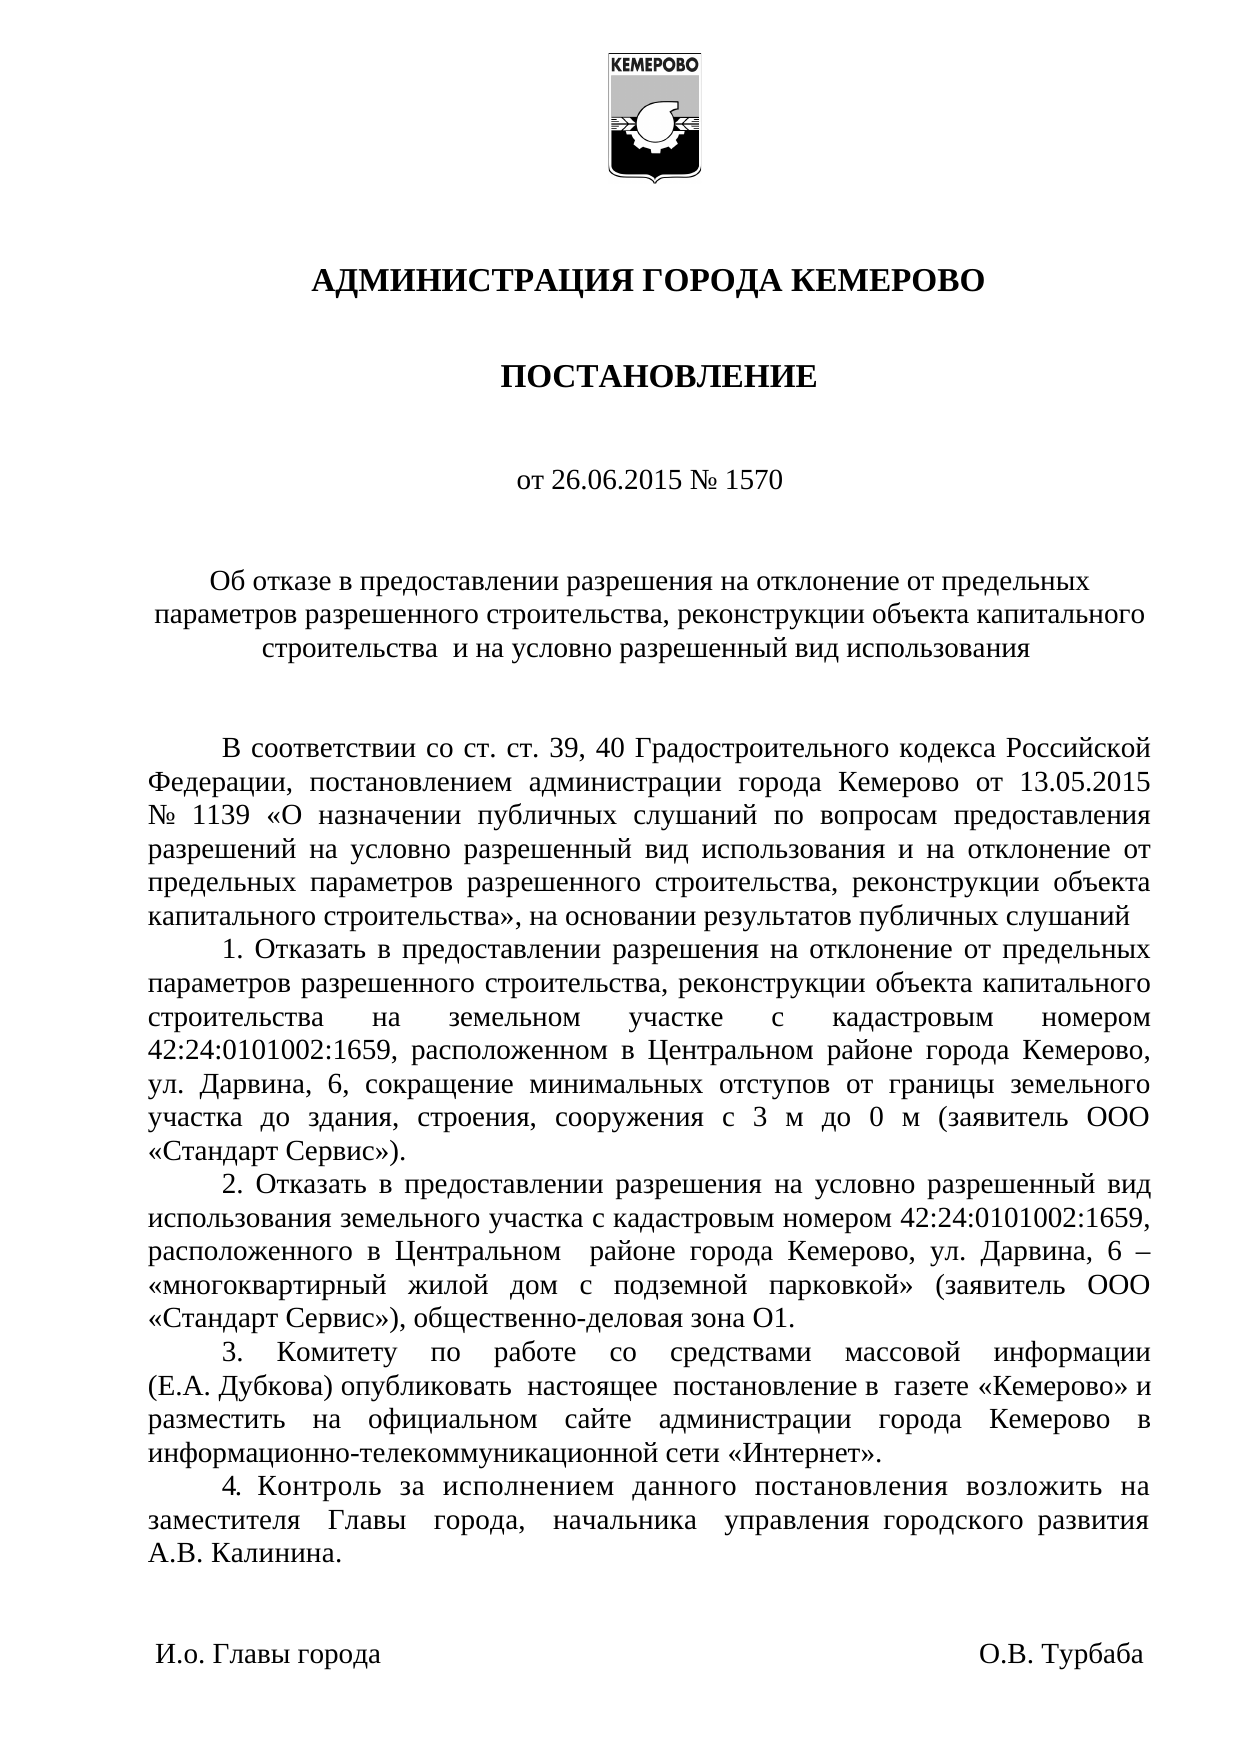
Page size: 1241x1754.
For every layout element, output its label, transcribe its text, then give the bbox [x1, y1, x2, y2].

text 2. Отказать в предоставлении разрешения на условно разрешенный вид использования земельного участка с кадастровым номером 42:24:0101002:1659, расположенного в Центральном районе города Кемерово, ул. Дарвина, 6 – «многоквартирный жилой дом с подземной парковкой» (заявитель ООО «Стандарт Сервис»), общественно-деловая зона О1. [148, 1166, 1152, 1334]
picture [608, 53, 702, 184]
text И.о. Главы города О.В. Турбаба [148, 1636, 1152, 1669]
text 4. Контроль за исполнением данного постановления возложить на заместителя Главы города, начальника управления городского развития А.В. Калинина. [148, 1468, 1152, 1569]
text 3. Комитету по работе со средствами массовой информации (Е.А. Дубкова) опубликовать настоящее постановление в газете «Кемерово» и разместить на официальном сайте администрации города Кемерово в информационно-телекоммуникационной сети «Интернет». [148, 1334, 1152, 1468]
text ПОСТАНОВЛЕНИЕ [148, 357, 1170, 395]
text В соответствии со ст. ст. 39, 40 Градостроительного кодекса Российской Федерации, постановлением администрации города Кемерово от 13.05.2015 № 1139 «О назначении публичных слушаний по вопросам предоставления разрешений на условно разрешенный вид использования и на отклонение от предельных параметров разрешенного строительства, реконструкции объекта капитального строительства», на основании результатов публичных слушаний [148, 730, 1152, 932]
text Об отказе в предоставлении разрешения на отклонение от предельных параметров разрешенного строительства, реконструкции объекта капитального строительства и на условно разрешенный вид использования [148, 563, 1152, 663]
text АДМИНИСТРАЦИЯ ГОРОДА КЕМЕРОВО [148, 261, 1149, 299]
text от 26.06.2015 № 1570 [148, 462, 1152, 496]
text 1. Отказать в предоставлении разрешения на отклонение от предельных параметров разрешенного строительства, реконструкции объекта капитального строительства на земельном участке с кадастровым номером 42:24:0101002:1659, расположенном в Центральном районе города Кемерово, ул. Дарвина, 6, сокращение минимальных отступов от границы земельного участка до здания, строения, сооружения с 3 м до 0 м (заявитель ООО «Стандарт Сервис»). [148, 932, 1152, 1166]
